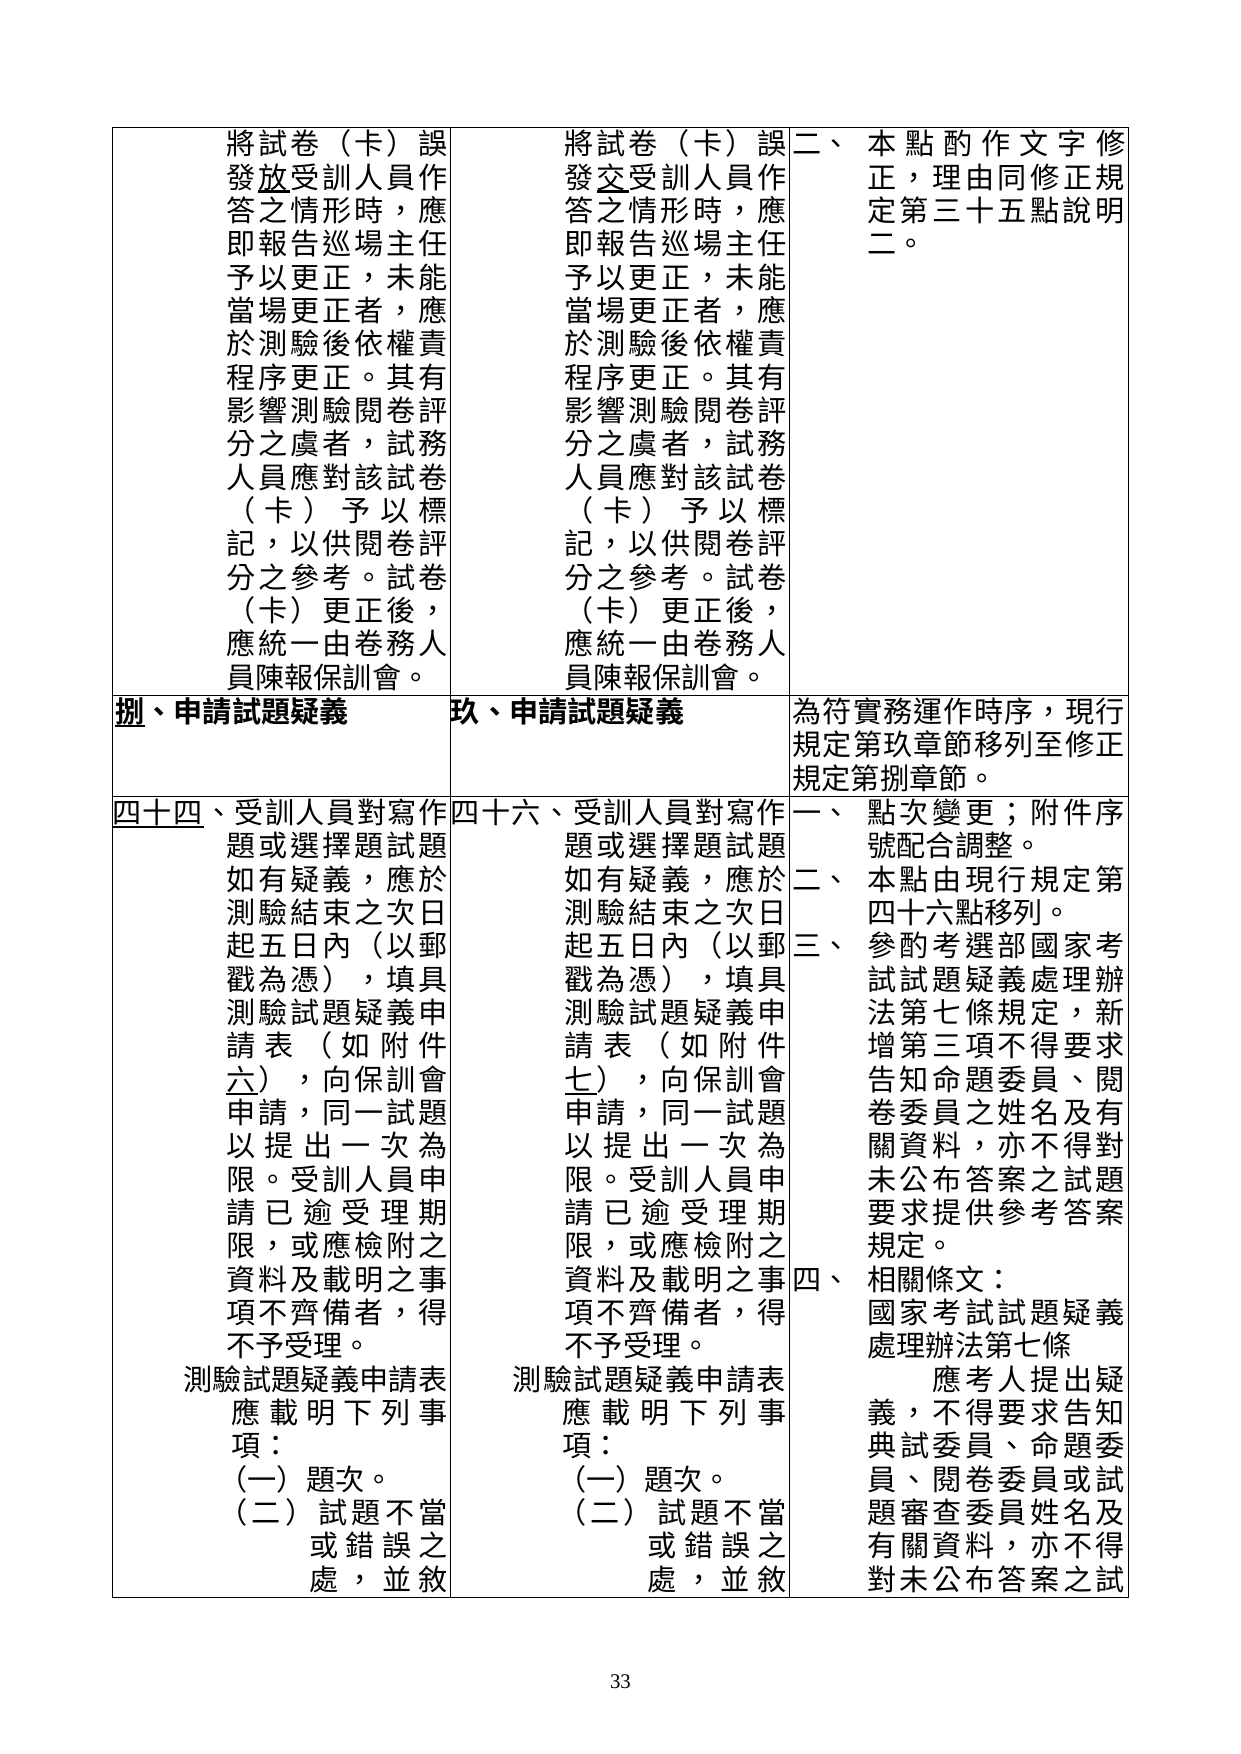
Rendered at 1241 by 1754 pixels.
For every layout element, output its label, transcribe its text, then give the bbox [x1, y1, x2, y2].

table_cell 四十六、受訓人員對寫作題或選擇題試題如有疑義，應於測驗結束之次日起五日內（以郵戳為憑），填具測驗試題疑義申請表（如附件七），向保訓會申請，同一試題以提出一次為限。受訓人員申請已逾受理期限，或應檢附之資料及載明之事項不齊備者，得不予受理。 測驗試題疑義申請表應載明下列事項： （一）題次。 （二）試題不當或錯誤之處，並敘 [451, 797, 789, 1597]
table_cell 四十四、受訓人員對寫作題或選擇題試題如有疑義，應於測驗結束之次日起五日內（以郵戳為憑），填具測驗試題疑義申請表（如附件六），向保訓會申請，同一試題以提出一次為限。受訓人員申請已逾受理期限，或應檢附之資料及載明之事項不齊備者，得不予受理。 測驗試題疑義申請表應載明下列事項： （一）題次。 （二）試題不當或錯誤之處，並敘 [113, 797, 450, 1597]
table_cell 將試卷（卡）誤發交受訓人員作答之情形時，應即報告巡場主任予以更正，未能當場更正者，應於測驗後依權責程序更正。其有影響測驗閱卷評分之虞者，試務人員應對該試卷（卡）予以標記，以供閱卷評分之參考。試卷（卡）更正後，應統一由卷務人員陳報保訓會。 [451, 128, 789, 695]
table_cell 為符實務運作時序，現行規定第玖章節移列至修正規定第捌章節。 [790, 696, 1128, 796]
table_cell 點次變更；附件序號配合調整。 本點由現行規定第四十六點移列。 參酌考選部國家考試試題疑義處理辦法第七條規定，新增第三項不得要求告知命題委員、閱卷委員之姓名及有關資料，亦不得對未公布答案之試題要求提供參考答案規定。 相關條文： 國家考試試題疑義處理辦法第七條 應考人提出疑義，不得要求告知典試委員、命題委員、閱卷委員或試題審查委員姓名及有關資料，亦不得對未公布答案之試 [790, 797, 1128, 1597]
table_cell 玖、申請試題疑義 [451, 696, 789, 796]
table_cell 將試卷（卡）誤發放受訓人員作答之情形時，應即報告巡場主任予以更正，未能當場更正者，應於測驗後依權責程序更正。其有影響測驗閱卷評分之虞者，試務人員應對該試卷（卡）予以標記，以供閱卷評分之參考。試卷（卡）更正後，應統一由卷務人員陳報保訓會。 [113, 128, 450, 695]
table_cell 點次變更。 本點酌作文字修正，理由同修正規定第三十五點說明二。 [790, 128, 1128, 695]
table_cell 捌、申請試題疑義 [113, 696, 450, 796]
